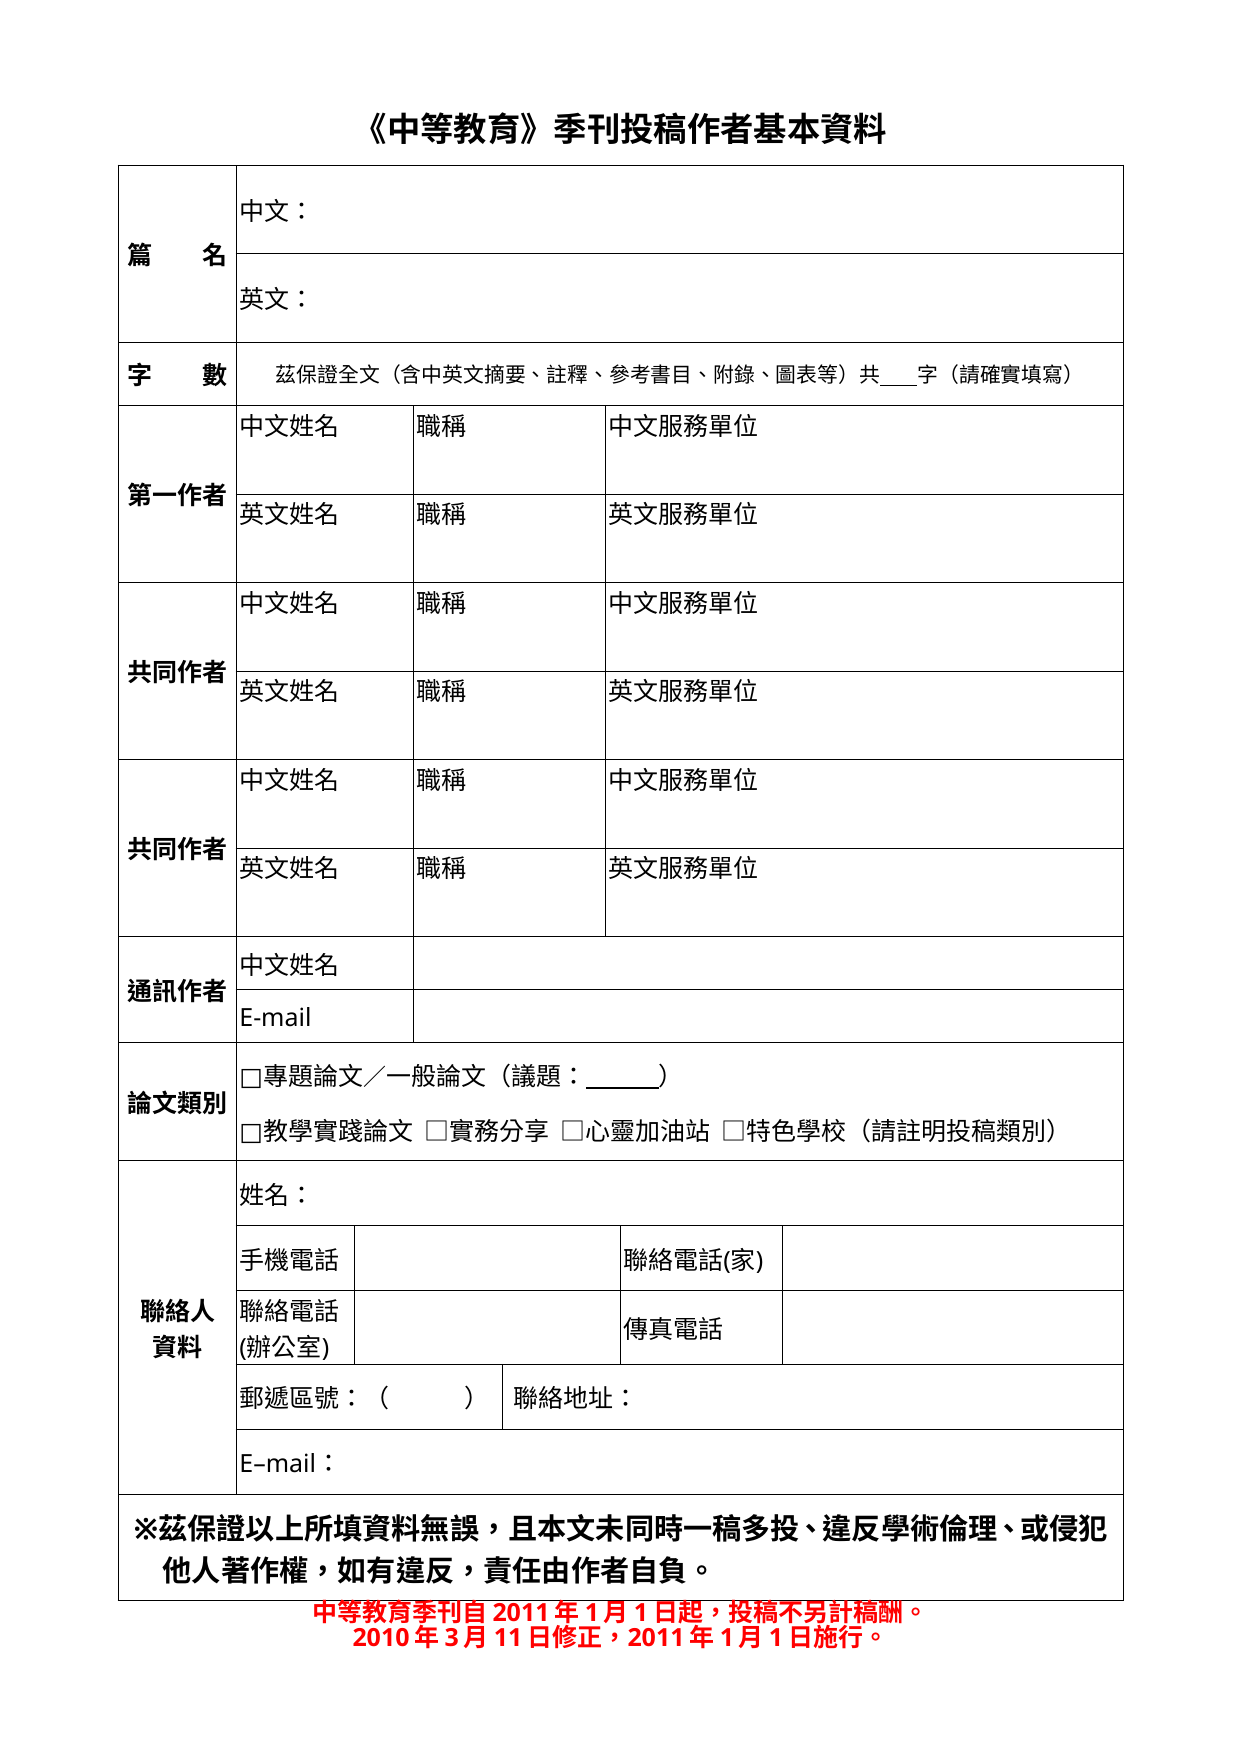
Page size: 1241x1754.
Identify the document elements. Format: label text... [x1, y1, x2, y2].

table_cell 聯絡地址： [503, 1365, 1123, 1429]
table_cell 共同作者 [119, 583, 236, 759]
table_cell 中文服務單位 [606, 583, 1123, 671]
table_cell 郵遞區號：（ ） [237, 1365, 502, 1429]
table_cell 通訊作者 [119, 937, 236, 1042]
table_cell 英文姓名 [237, 672, 413, 759]
table_cell 職稱 [414, 760, 605, 848]
table_cell 職稱 [414, 406, 605, 493]
table_cell 中文服務單位 [606, 760, 1123, 848]
table_cell 第一作者 [119, 406, 236, 582]
table_cell 字 數 [119, 343, 236, 405]
table_header 篇 名 [119, 166, 236, 342]
table_cell 英文姓名 [237, 495, 413, 582]
table_cell 論文類別 [119, 1043, 236, 1160]
table_cell [783, 1226, 1123, 1290]
table_cell 英文姓名 [237, 849, 413, 936]
table_cell 職稱 [414, 583, 605, 671]
table_cell 手機電話 [237, 1226, 354, 1290]
table_cell 聯絡電話(家) [621, 1226, 782, 1290]
table_cell 職稱 [414, 672, 605, 759]
table_cell 中文姓名 [237, 760, 413, 848]
table_cell [355, 1291, 620, 1364]
table_cell 英文服務單位 [606, 672, 1123, 759]
text 2010年3月11日修正，2011年1月1日施行。 [118, 1626, 1122, 1651]
table_cell E–mail： [237, 1430, 1123, 1494]
table_cell [355, 1226, 620, 1290]
table_cell 姓名： [237, 1161, 1123, 1225]
table_cell 中文服務單位 [606, 406, 1123, 493]
table_cell 職稱 [414, 495, 605, 582]
table_cell 茲保證全文（含中英文摘要、註釋、參考書目、附錄、圖表等）共 字（請確實填寫） [237, 343, 1123, 405]
table_cell [414, 937, 1123, 989]
table_cell 傳真電話 [621, 1291, 782, 1364]
table_cell 中文姓名 [237, 937, 413, 989]
table_header 中文： [237, 166, 1123, 253]
table_cell ※茲保證以上所填資料無誤，且本文未同時一稿多投、違反學術倫理、或侵犯他人著作權，如有違反，責任由作者自負。 [119, 1495, 1123, 1600]
table_cell 職稱 [414, 849, 605, 936]
table_cell 中文姓名 [237, 406, 413, 493]
table_cell 英文： [237, 254, 1123, 342]
table_cell 英文服務單位 [606, 849, 1123, 936]
table_cell 聯絡人 資料 [119, 1161, 236, 1494]
table_cell □專題論文／一般論文（議題： ） □教學實踐論文 □實務分享 □心靈加油站 □特色學校（請註明投稿類別） [237, 1043, 1123, 1160]
text 中等教育季刊自2011年1月1日起，投稿不另計稿酬。 [118, 1601, 1122, 1626]
text 《中等教育》季刊投稿作者基本資料 [118, 89, 1122, 164]
table_cell [783, 1291, 1123, 1364]
table_cell 共同作者 [119, 760, 236, 936]
table_cell [414, 990, 1123, 1042]
table_cell 聯絡電話 (辦公室) [237, 1291, 354, 1364]
table_cell 中文姓名 [237, 583, 413, 671]
table_cell E-mail [237, 990, 413, 1042]
table_cell 英文服務單位 [606, 495, 1123, 582]
